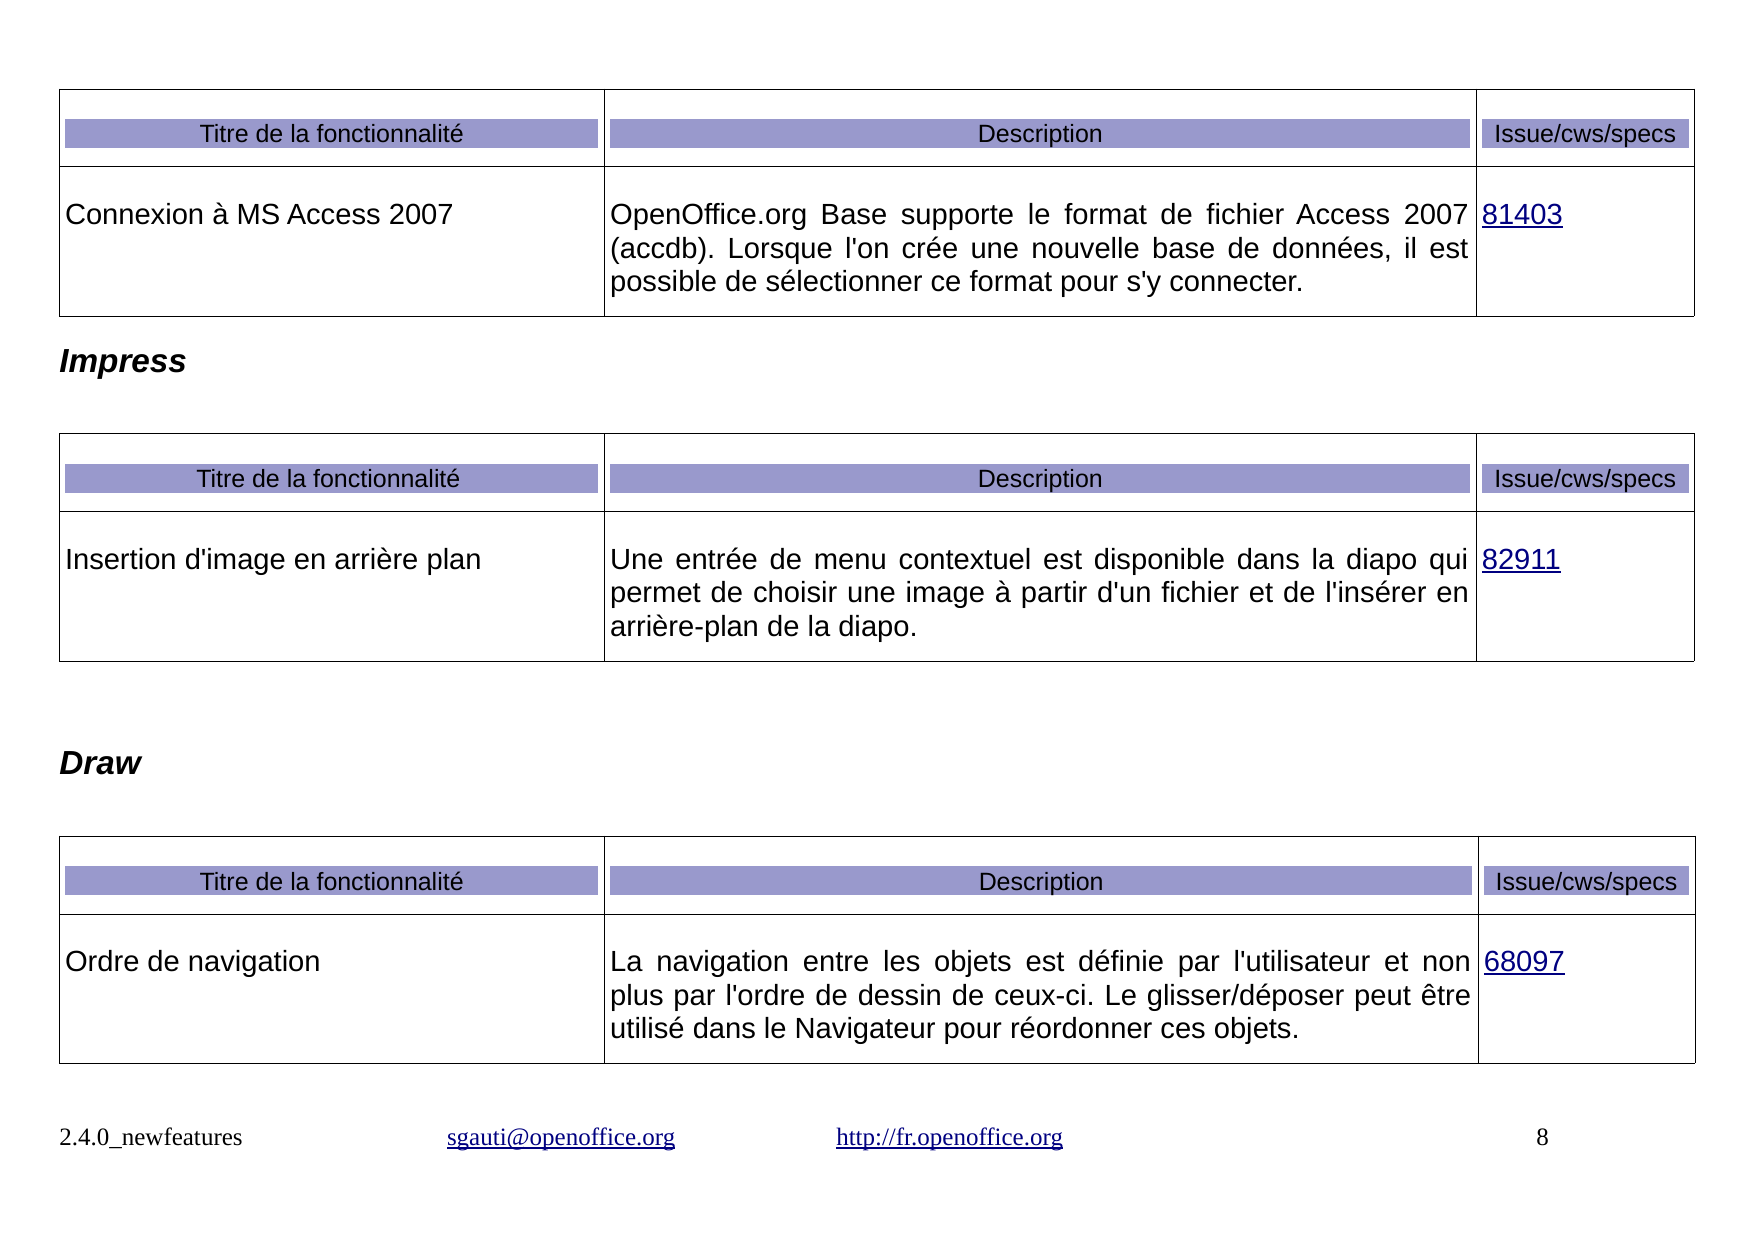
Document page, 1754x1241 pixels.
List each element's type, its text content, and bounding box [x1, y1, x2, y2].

table_cell 81403 [1477, 167, 1694, 316]
table_header Description [605, 837, 1478, 913]
table_header Titre de la fonctionnalité [60, 90, 604, 166]
table_header Titre de la fonctionnalité [60, 434, 604, 511]
table_cell OpenOffice.org Base supporte le format de fichier Access 2007 (accdb). Lorsque l'on crée une nouvelle base de données, il est possible de sélectionner ce format pour s'y connecter. [605, 167, 1476, 316]
table_header Issue/cws/specs [1477, 434, 1694, 511]
table_cell La navigation entre les objets est définie par l'utilisateur et non plus par l'ordre de dessin de ceux-ci. Le glisser/déposer peut être utilisé dans le Navigateur pour réordonner ces objets. [605, 915, 1478, 1063]
table_header Issue/cws/specs [1479, 837, 1695, 913]
table_cell Une entrée de menu contextuel est disponible dans la diapo qui permet de choisir une image à partir d'un fichier et de l'insérer en arrière-plan de la diapo. [605, 512, 1476, 661]
subtitle Impress [59, 341, 1695, 379]
table_cell 82911 [1477, 512, 1694, 661]
table_header Titre de la fonctionnalité [60, 837, 604, 913]
table_cell Connexion à MS Access 2007 [60, 167, 604, 316]
table_cell Insertion d'image en arrière plan [60, 512, 604, 661]
table_header Description [605, 90, 1476, 166]
table_header Description [605, 434, 1476, 511]
subtitle Draw [59, 743, 1695, 782]
table_cell Ordre de navigation [60, 915, 604, 1063]
table_cell 68097 [1479, 915, 1695, 1063]
table_header Issue/cws/specs [1477, 90, 1694, 166]
